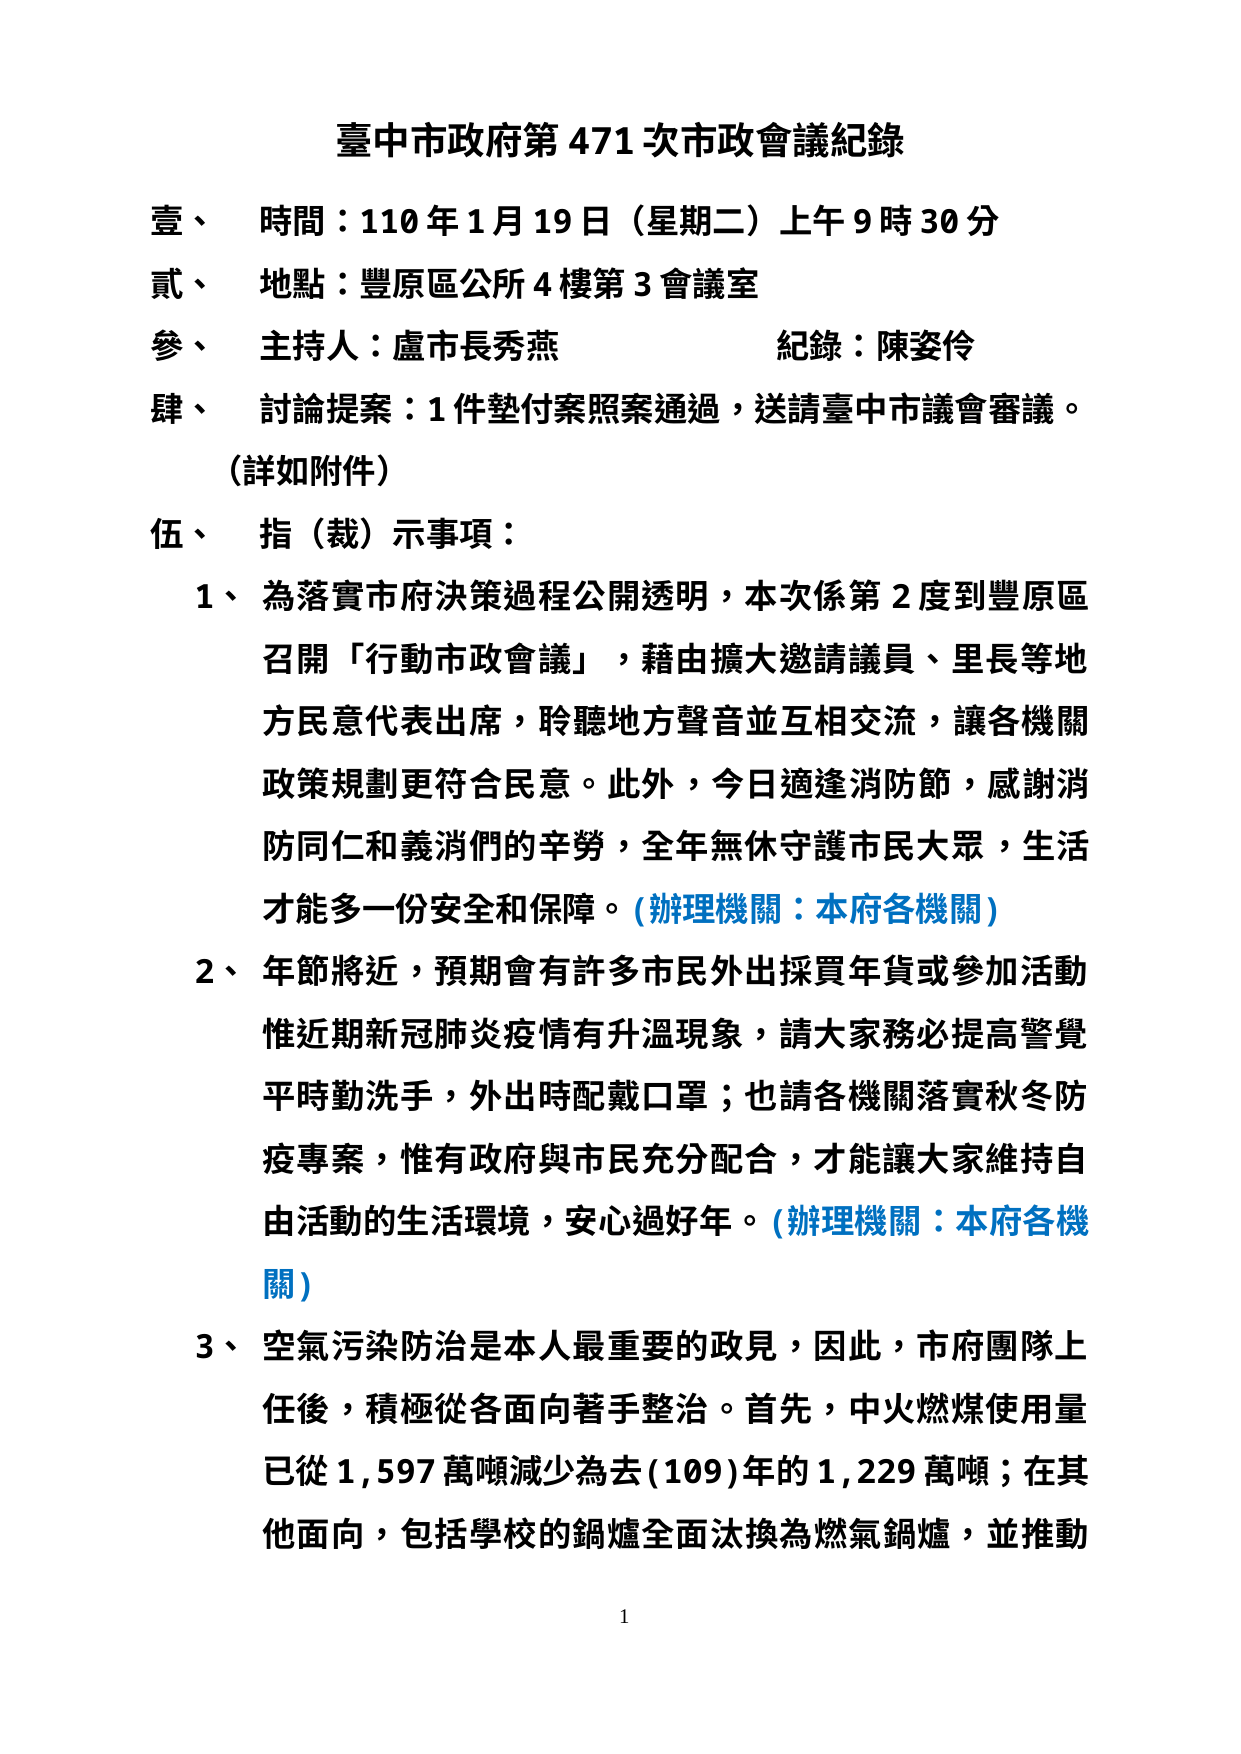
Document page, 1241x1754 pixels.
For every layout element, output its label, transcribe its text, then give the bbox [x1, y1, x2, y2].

list 時間：110年1月19日（星期二）上午9時30分 [150, 177, 1090, 240]
list 地點：豐原區公所4樓第3會議室 [150, 240, 1090, 302]
list 主持人：盧市長秀燕 紀錄：陳姿伶 [150, 302, 1090, 365]
list 年節將近，預期會有許多市民外出採買年貨或參加活動，惟近期新冠肺炎疫情有升溫現象，請大家務必提高警覺，平時勤洗手，外出時配戴口罩；也請各機關落實秋冬防疫專案，惟有政府與市民充分配合，才能讓大家維持自由活動的生活環境，安心過好年。(辦理機關：本府各機關) [194, 927, 1090, 1302]
list 空氣污染防治是本人最重要的政見，因此，市府團隊上任後，積極從各面向著手整治。首先，中火燃煤使用量已從1,597萬噸減少為去(109)年的1,229萬噸；在其他面向，包括學校的鍋爐全面汰換為燃氣鍋爐，並推動 [194, 1302, 1090, 1552]
list 討論提案：1件墊付案照案通過，送請臺中市議會審議。（詳如附件） [150, 365, 1090, 490]
list 指（裁）示事項： [150, 490, 1090, 552]
text 臺中市政府第471次市政會議紀錄 [150, 96, 1090, 159]
list 為落實市府決策過程公開透明，本次係第2度到豐原區召開「行動市政會議」，藉由擴大邀請議員、里長等地方民意代表出席，聆聽地方聲音並互相交流，讓各機關政策規劃更符合民意。此外，今日適逢消防節，感謝消防同仁和義消們的辛勞，全年無休守護市民大眾，生活才能多一份安全和保障。(辦理機關：本府各機關) [194, 552, 1090, 927]
